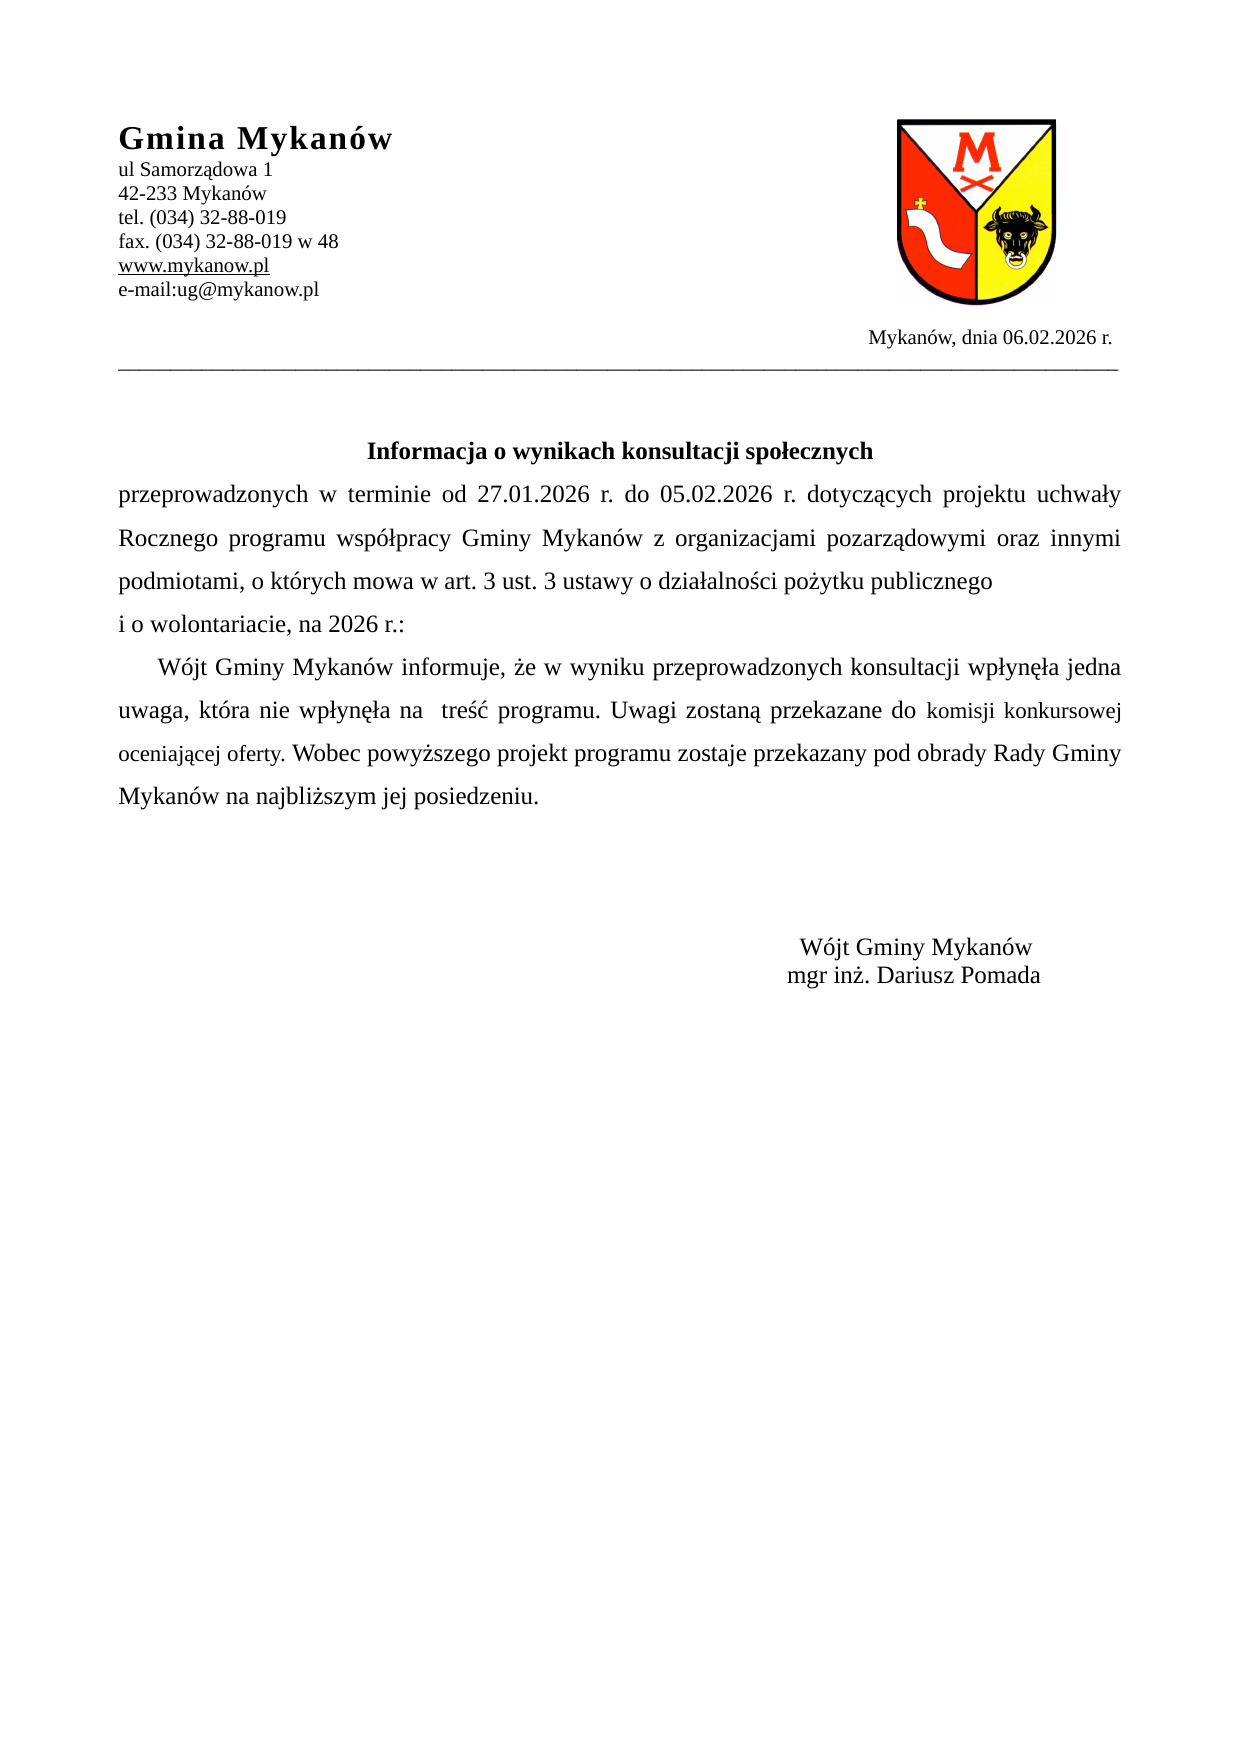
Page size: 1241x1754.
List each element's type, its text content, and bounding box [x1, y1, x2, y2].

text i o wolontariacie, na 2026 r.: [118, 609, 1122, 638]
text fax. (034) 32-88-019 w 48 [118, 229, 895, 253]
text [1058, 253, 1122, 277]
subtitle [1058, 118, 1122, 156]
text Wójt Gminy Mykanów informuje, że w wyniku przeprowadzonych konsultacji wpłynęła jedna uwaga, która nie wpłynęła na treść programu. Uwagi zostaną przekazane do komisji konkursowej oceniającej oferty. Wobec powyższego projekt programu zostaje przekazany pod obrady Rady Gminy Mykanów na najbliższym jej posiedzeniu. [118, 652, 1122, 810]
text e-mail:ug@mykanow.pl [118, 277, 895, 301]
text [1058, 277, 1122, 301]
text mgr inż. Dariusz Pomada [118, 960, 1122, 989]
subtitle Gmina Mykanów [118, 118, 895, 156]
text Informacja o wynikach konsultacji społecznych [118, 436, 1122, 465]
text [1058, 156, 1122, 181]
text [1058, 181, 1122, 204]
text [1058, 229, 1122, 253]
text Wójt Gminy Mykanów [118, 932, 1122, 960]
text ul Samorządowa 1 [118, 156, 895, 181]
text www.mykanow.pl [118, 253, 895, 277]
text przeprowadzonych w terminie od 27.01.2026 r. do 05.02.2026 r. dotyczących projektu uchwały Rocznego programu współpracy Gminy Mykanów z organizacjami pozarządowymi oraz innymi podmiotami, o których mowa w art. 3 ust. 3 ustawy o działalności pożytku publicznego [118, 479, 1122, 594]
text ________________________________________________________________________________________________ [118, 349, 1122, 373]
text 42-233 Mykanów [118, 181, 895, 204]
text tel. (034) 32-88-019 [118, 204, 895, 229]
text [1058, 204, 1122, 229]
text Mykanów, dnia 06.02.2026 r. [118, 325, 1122, 349]
